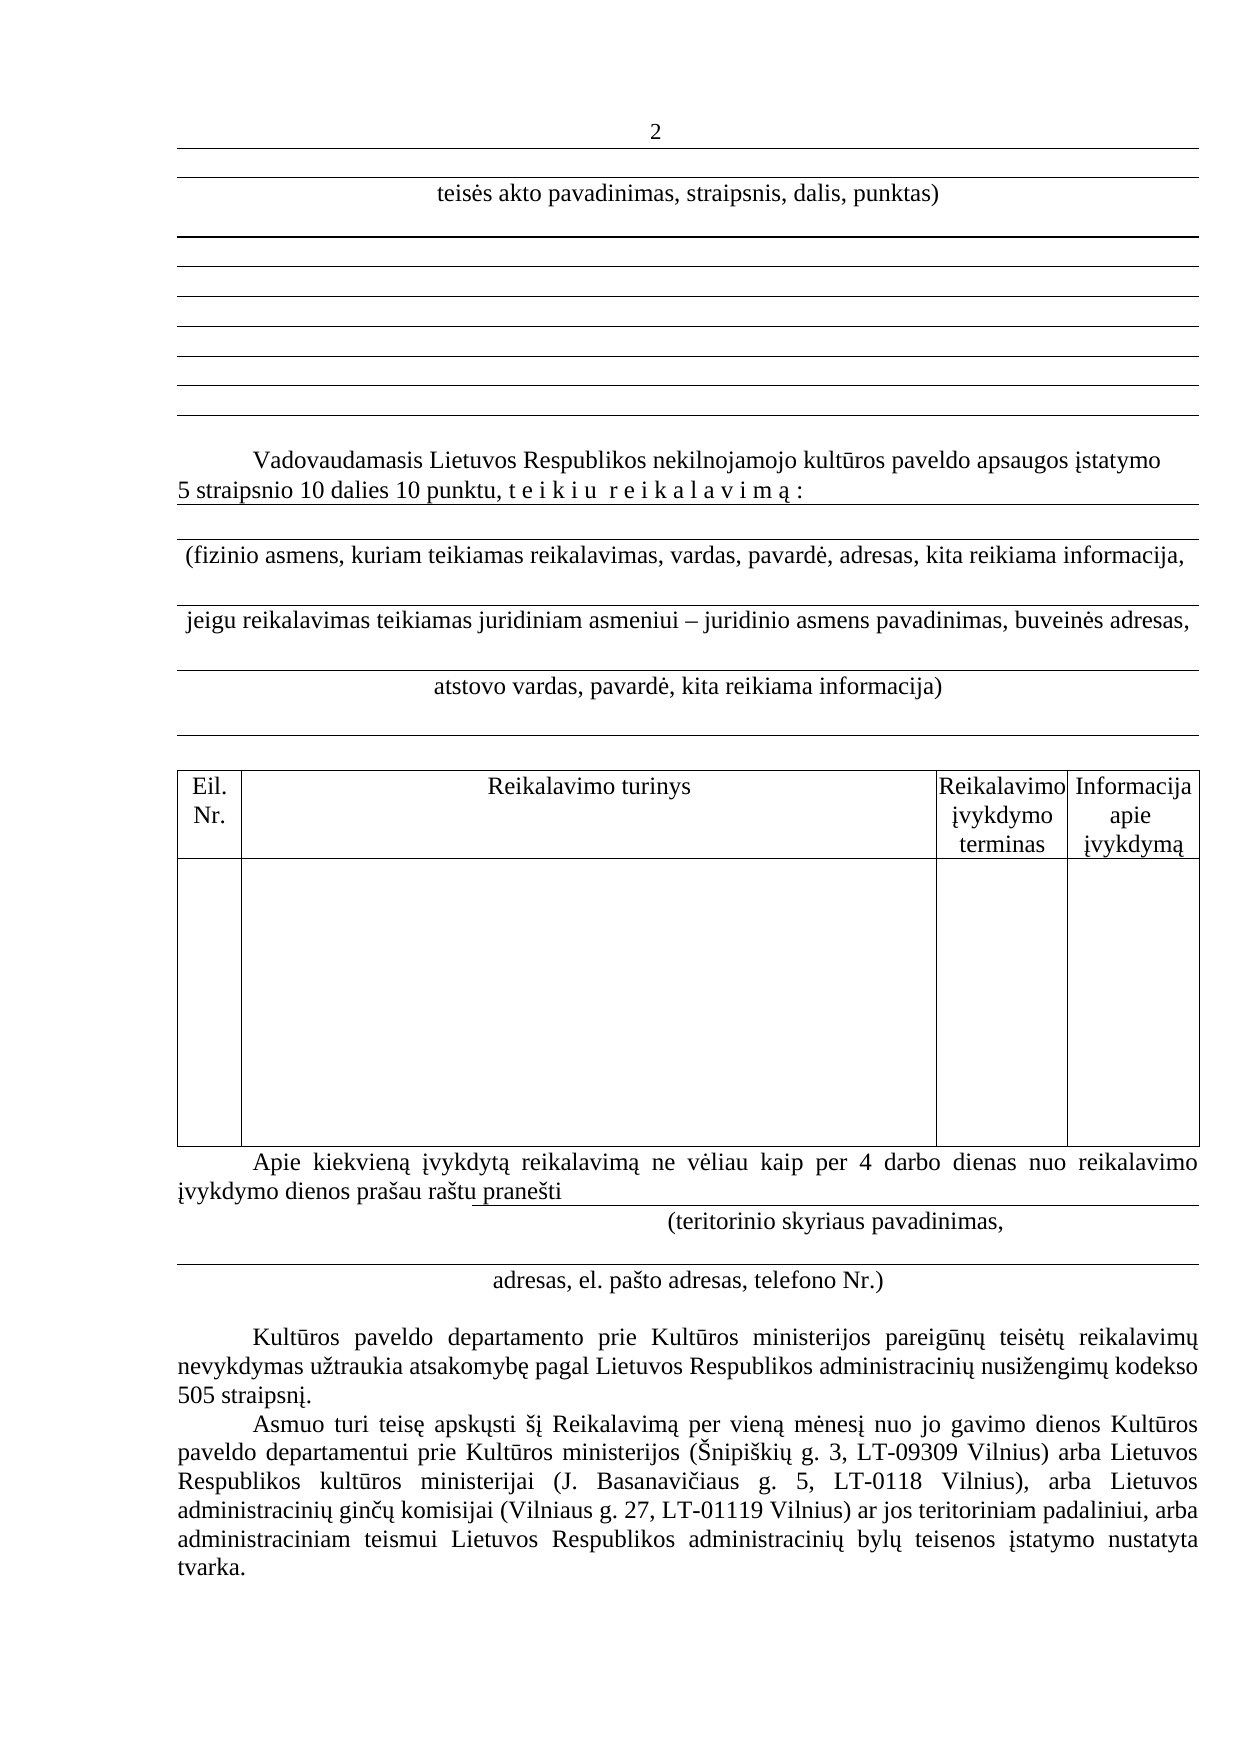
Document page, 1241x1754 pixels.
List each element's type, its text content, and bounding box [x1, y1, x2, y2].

table_cell [177, 1235, 1199, 1264]
table_cell [177, 1294, 1199, 1322]
table_cell Kultūros paveldo departamento prie Kultūros ministerijos pareigūnų teisėtų reikalavimų nevykdymas užtraukia atsakomybę pagal Lietuvos Respublikos administracinių nusižengimų kodekso 505 straipsnį. Asmuo turi teisę apskųsti šį Reikalavimą per vieną mėnesį nuo jo gavimo dienos Kultūros paveldo departamentui prie Kultūros ministerijos (Šnipiškių g. 3, LT-09309 Vilnius) arba Lietuvos Respublikos kultūros ministerijai (J. Basanavičiaus g. 5, LT-0118 Vilnius), arba Lietuvos administracinių ginčų komisijai (Vilniaus g. 27, LT-01119 Vilnius) ar jos teritoriniam padaliniui, arba administraciniam teismui Lietuvos Respublikos administracinių bylų teisenos įstatymo nustatyta tvarka. [177, 1323, 1199, 1581]
table_cell [177, 386, 1199, 415]
table_cell [937, 859, 1067, 1146]
table_cell [177, 149, 1199, 177]
table_cell [177, 297, 1199, 326]
table_cell [177, 634, 1199, 670]
table_cell [1068, 859, 1199, 1146]
table_cell Vadovaudamasis Lietuvos Respublikos nekilnojamojo kultūros paveldo apsaugos įstatymo [177, 445, 1199, 474]
table_cell Eil. Nr. [178, 771, 241, 858]
table_cell adresas, el. pašto adresas, telefono Nr.) [177, 1265, 1199, 1294]
table_cell [177, 267, 1199, 296]
table_cell [178, 859, 241, 1146]
table_cell Apie kiekvieną įvykdytą reikalavimą ne vėliau kaip per 4 darbo dienas nuo reikalavimo įvykdymo dienos prašau raštu pranešti [177, 1147, 1199, 1205]
table_cell atstovo vardas, pavardė, kita reikiama informacija) [177, 671, 1199, 699]
table_cell [177, 238, 1199, 266]
table_cell [177, 1205, 472, 1234]
table_cell teisės akto pavadinimas, straipsnis, dalis, punktas) [177, 178, 1199, 207]
table_cell (fizinio asmens, kuriam teikiamas reikalavimas, vardas, pavardė, adresas, kita reikiama informacija, [177, 540, 1199, 569]
table_cell Reikalavimo turinys [242, 771, 936, 858]
table_cell [242, 859, 936, 1146]
table_cell 5 straipsnio 10 dalies 10 punktu, teikiu reikalavimą: [177, 474, 1199, 504]
table_cell (teritorinio skyriaus pavadinimas, [472, 1206, 1199, 1234]
table_cell [177, 207, 1199, 236]
table_cell Reikalavimo įvykdymo terminas [937, 771, 1067, 858]
table_cell [177, 505, 1199, 539]
table_cell [177, 327, 1199, 356]
table_cell Informacija apie įvykdymą [1068, 771, 1199, 858]
table_cell [177, 736, 1199, 770]
table_cell [177, 700, 1199, 735]
table_cell [177, 569, 1199, 604]
table_cell jeigu reikalavimas teikiamas juridiniam asmeniui – juridinio asmens pavadinimas, buveinės adresas, [177, 606, 1199, 634]
table_cell [177, 416, 1199, 445]
table_cell [177, 357, 1199, 385]
